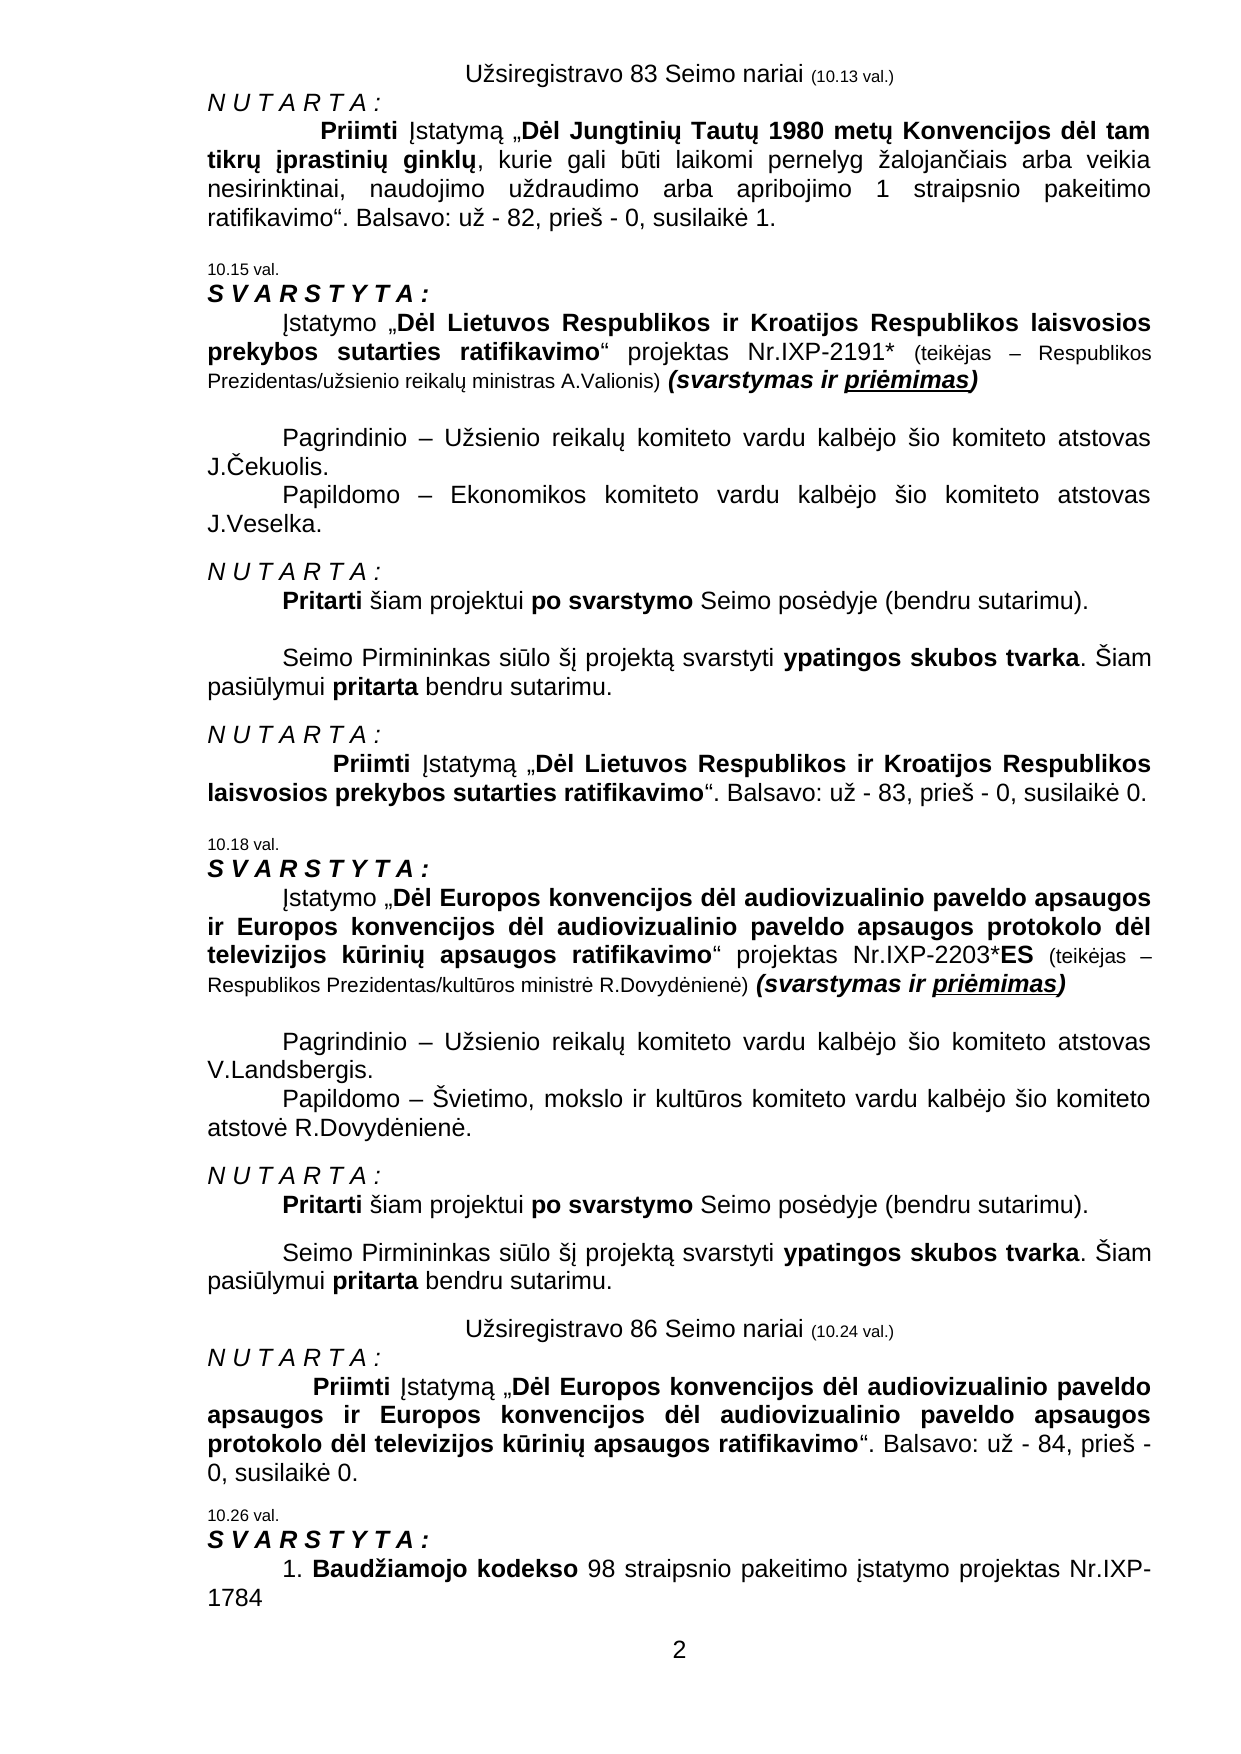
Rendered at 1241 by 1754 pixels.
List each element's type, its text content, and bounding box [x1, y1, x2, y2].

text Užsiregistravo 86 Seimo nariai (10.24 val.) [207, 1314, 1152, 1343]
text N U T A R T A : [207, 1343, 1152, 1372]
text S V A R S T Y T A : [207, 854, 1152, 883]
text Įstatymo „Dėl Lietuvos Respublikos ir Kroatijos Respublikos laisvosios prekybos sutarties ratifikavimo“ projektas Nr.IXP-2191* (teikėjas – Respublikos Prezidentas/užsienio reikalų ministras A.Valionis) (svarstymas ir priėmimas) [207, 308, 1152, 394]
text Pritarti šiam projektui po svarstymo Seimo posėdyje (bendru sutarimu). [207, 586, 1152, 614]
text N U T A R T A : [207, 87, 1152, 116]
text Priimti Įstatymą „Dėl Europos konvencijos dėl audiovizualinio paveldo apsaugos ir Europos konvencijos dėl audiovizualinio paveldo apsaugos protokolo dėl televizijos kūrinių apsaugos ratifikavimo“. Balsavo: už - 84, prieš - 0, susilaikė 0. [207, 1372, 1152, 1487]
text Užsiregistravo 83 Seimo nariai (10.13 val.) [207, 59, 1152, 87]
text 10.15 val. [207, 260, 1152, 279]
text N U T A R T A : [207, 557, 1152, 586]
text Papildomo – Švietimo, mokslo ir kultūros komiteto vardu kalbėjo šio komiteto atstovė R.Dovydėnienė. [207, 1084, 1152, 1142]
text Papildomo – Ekonomikos komiteto vardu kalbėjo šio komiteto atstovas J.Veselka. [207, 480, 1152, 538]
text Priimti Įstatymą „Dėl Jungtinių Tautų 1980 metų Konvencijos dėl tam tikrų įprastinių ginklų, kurie gali būti laikomi pernelyg žalojančiais arba veikia nesirinktinai, naudojimo uždraudimo arba apribojimo 1 straipsnio pakeitimo ratifikavimo“. Balsavo: už - 82, prieš - 0, susilaikė 1. [207, 116, 1152, 231]
text Pagrindinio – Užsienio reikalų komiteto vardu kalbėjo šio komiteto atstovas V.Landsbergis. [207, 1027, 1152, 1084]
text 10.18 val. [207, 835, 1152, 854]
text 1. Baudžiamojo kodekso 98 straipsnio pakeitimo įstatymo projektas Nr.IXP-1784 [207, 1554, 1152, 1611]
text 10.26 val. [207, 1506, 1152, 1525]
text Seimo Pirmininkas siūlo šį projektą svarstyti ypatingos skubos tvarka. Šiam pasiūlymui pritarta bendru sutarimu. [207, 1237, 1152, 1295]
text Priimti Įstatymą „Dėl Lietuvos Respublikos ir Kroatijos Respublikos laisvosios prekybos sutarties ratifikavimo“. Balsavo: už - 83, prieš - 0, susilaikė 0. [207, 749, 1152, 806]
text S V A R S T Y T A : [207, 1525, 1152, 1554]
text Pritarti šiam projektui po svarstymo Seimo posėdyje (bendru sutarimu). [207, 1189, 1152, 1218]
text S V A R S T Y T A : [207, 279, 1152, 308]
text N U T A R T A : [207, 720, 1152, 749]
text Įstatymo „Dėl Europos konvencijos dėl audiovizualinio paveldo apsaugos ir Europos konvencijos dėl audiovizualinio paveldo apsaugos protokolo dėl televizijos kūrinių apsaugos ratifikavimo“ projektas Nr.IXP-2203*ES (teikėjas – Respublikos Prezidentas/kultūros ministrė R.Dovydėnienė) (svarstymas ir priėmimas) [207, 883, 1152, 998]
text Pagrindinio – Užsienio reikalų komiteto vardu kalbėjo šio komiteto atstovas J.Čekuolis. [207, 423, 1152, 480]
text N U T A R T A : [207, 1161, 1152, 1189]
text Seimo Pirmininkas siūlo šį projektą svarstyti ypatingos skubos tvarka. Šiam pasiūlymui pritarta bendru sutarimu. [207, 643, 1152, 701]
